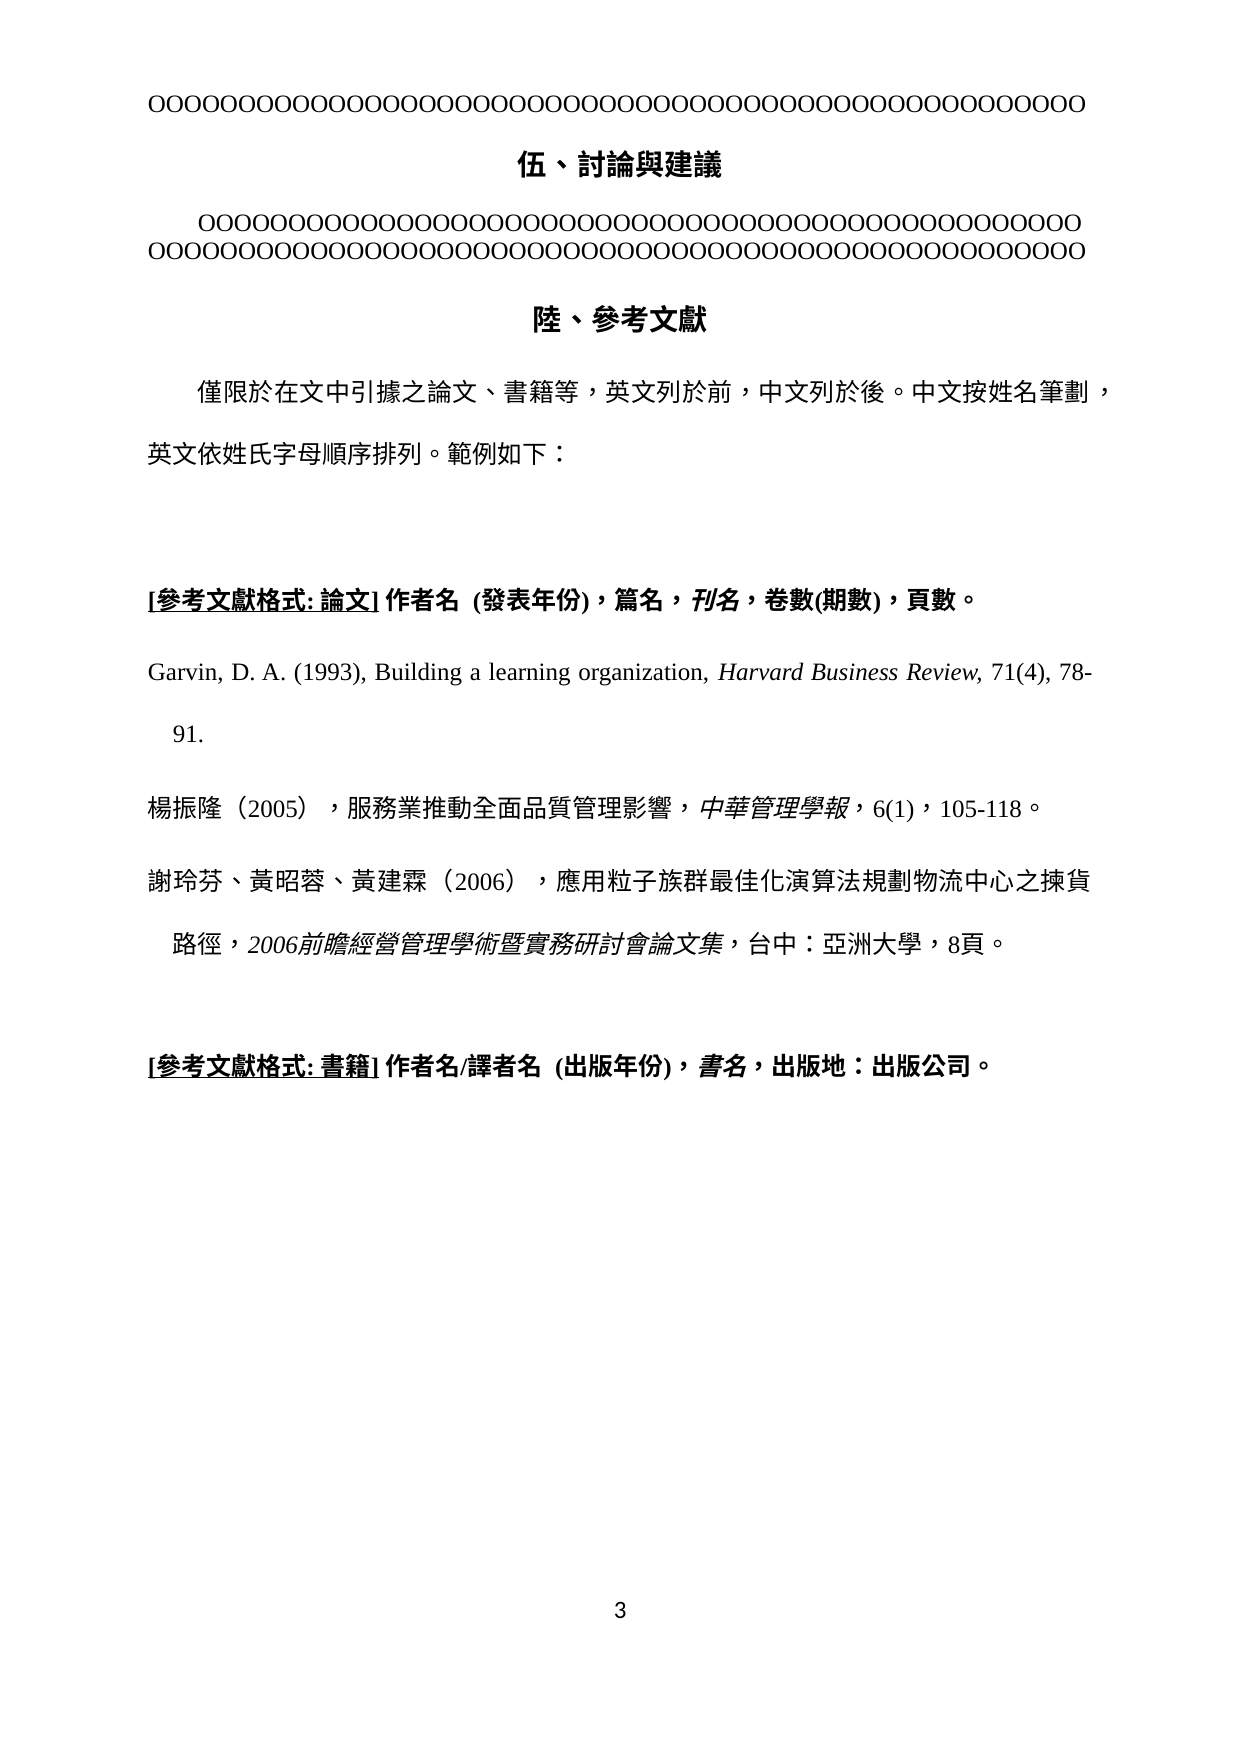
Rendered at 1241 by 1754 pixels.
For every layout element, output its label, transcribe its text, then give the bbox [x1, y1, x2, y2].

text [參考文獻格式: 書籍] 作者名/譯者名 (出版年份)，書名，出版地：出版公司。 [148, 1046, 1092, 1083]
list 討論與建議 [148, 141, 1092, 184]
text 陸、參考文獻 [148, 276, 1092, 338]
text [參考文獻格式: 論文] 作者名 (發表年份)，篇名，刊名，卷數(期數)，頁數。 [148, 557, 1092, 619]
text OOOOOOOOOOOOOOOOOOOOOOOOOOOOOOOOOOOOOOOOOOOOOOOOOOOO [148, 89, 1092, 117]
text 僅限於在文中引據之論文、書籍等，英文列於前，中文列於後。中文按姓名筆劃，英文依姓氏字母順序排列。範例如下： [148, 348, 1092, 473]
text 謝玲芬、黃昭蓉、黃建霖（2006），應用粒子族群最佳化演算法規劃物流中心之揀貨路徑，2006前瞻經營管理學術暨實務研討會論文集，台中：亞洲大學，8頁。 [148, 838, 1092, 963]
text OOOOOOOOOOOOOOOOOOOOOOOOOOOOOOOOOOOOOOOOOOOOOOOOOOOOOOOOOOOOOOOOOOOOOOOOOOOOOOOOOOOOOOOOOOOOOOOOOOOOO [148, 208, 1092, 265]
text Garvin, D. A. (1993), Building a learning organization, Harvard Business Review, 71(4), 78-91. [148, 630, 1092, 755]
text 楊振隆（2005），服務業推動全面品質管理影響，中華管理學報，6(1)，105-118。 [148, 765, 1092, 828]
